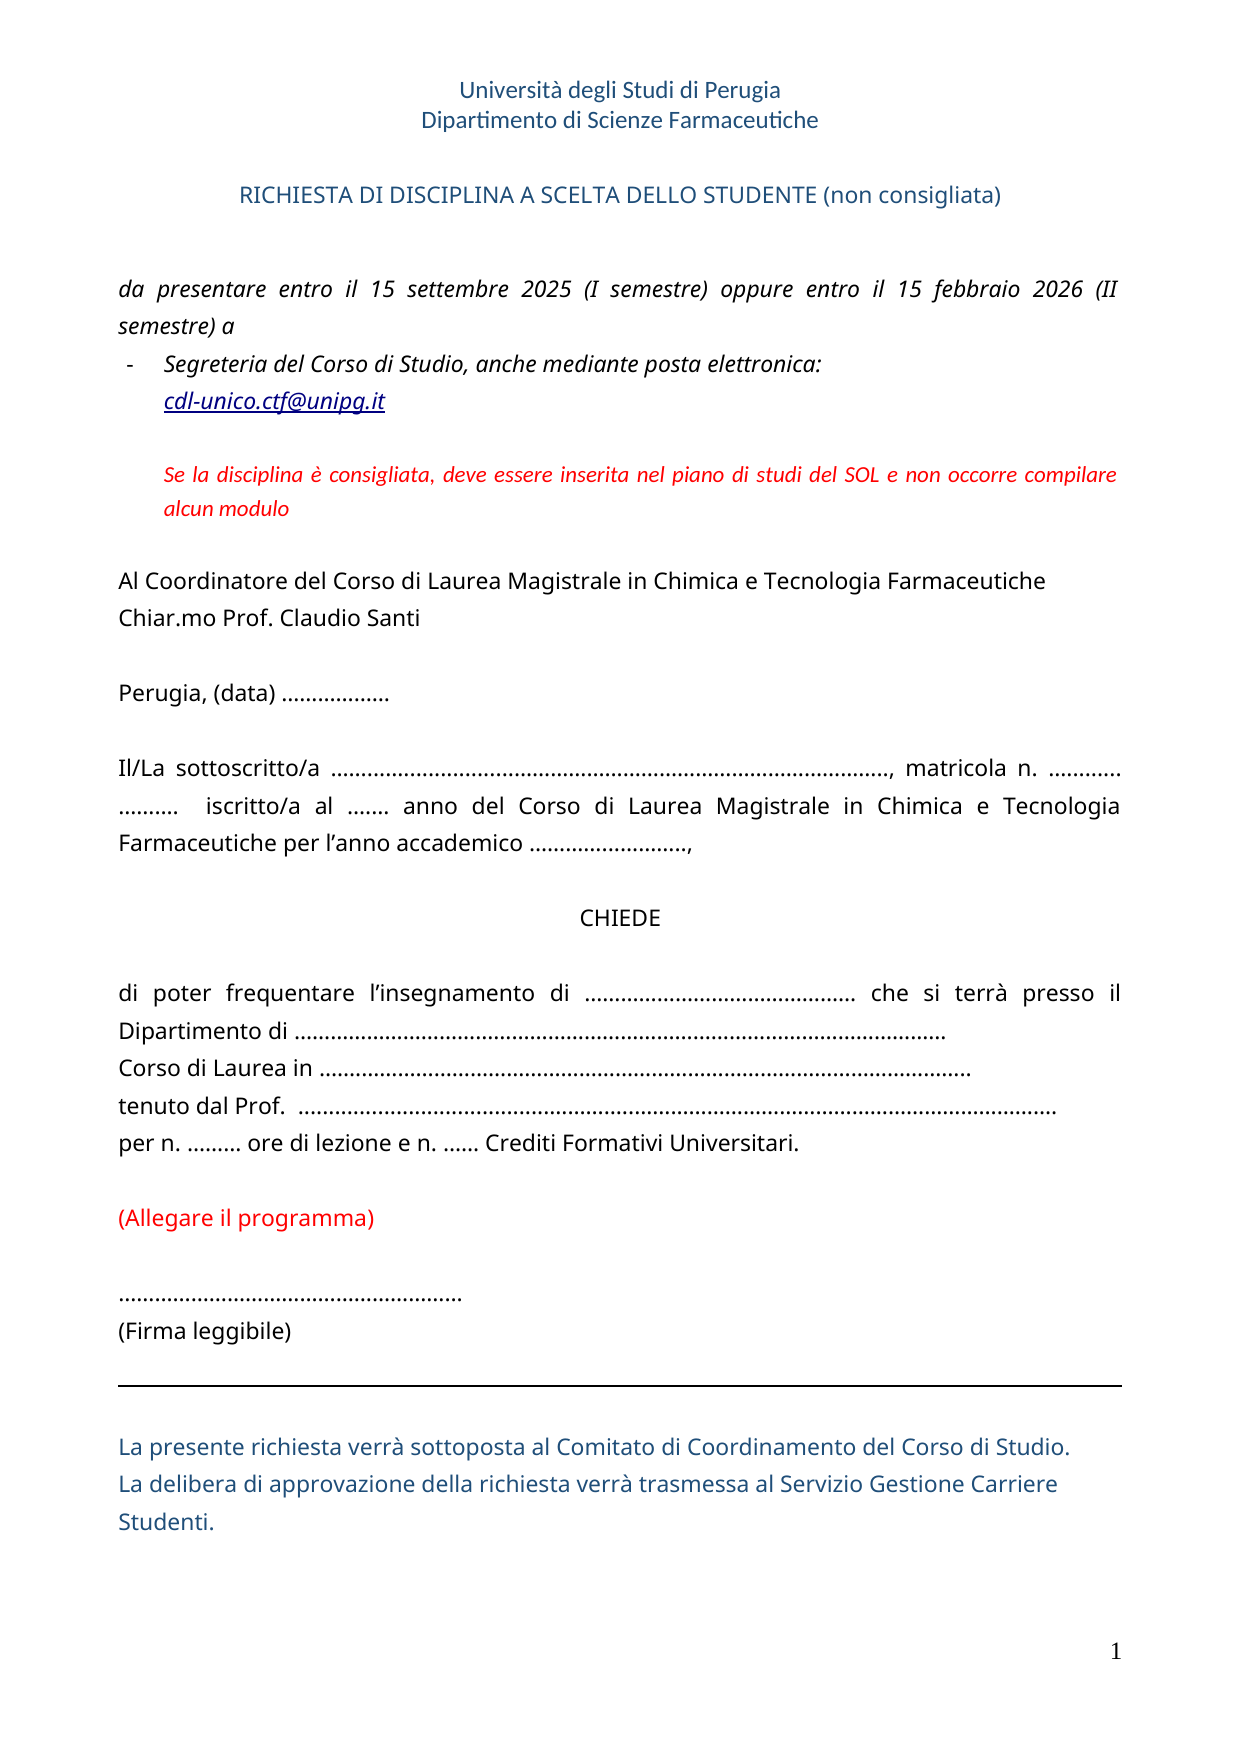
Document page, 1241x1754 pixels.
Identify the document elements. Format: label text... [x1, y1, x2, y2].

text Perugia, (data) ……………… [118, 677, 1122, 708]
text Se la disciplina è consigliata, deve essere inserita nel piano di studi del SOL e non occorre compilare alcun modulo [163, 460, 1122, 522]
text (Firma leggibile) [118, 1315, 1122, 1346]
list Segreteria del Corso di Studio, anche mediante posta elettronica: [126, 348, 1122, 379]
text Il/La sottoscritto/a ……...…..................…………………………………………………….., matricola n. ….........………. iscritto/a al ….… anno del Corso di Laurea Magistrale in Chimica e Tecnologia Farmaceutiche per l’anno accademico …………...……….., [118, 752, 1122, 858]
text Chiar.mo Prof. Claudio Santi [118, 602, 1122, 633]
text Al Coordinatore del Corso di Laurea Magistrale in Chimica e Tecnologia Farmaceutiche [118, 565, 1122, 596]
text tenuto dal Prof. .........................................…………..……………………………………………………………. [118, 1090, 1122, 1121]
text RICHIESTA DI DISCIPLINA A SCELTA DELLO STUDENTE (non consigliata) [118, 179, 1122, 210]
text Corso di Laurea in .…………………………………………………………………………………………….. [118, 1052, 1122, 1083]
text La presente richiesta verrà sottoposta al Comitato di Coordinamento del Corso di Studio. [118, 1431, 1122, 1462]
text ………………………………………………… [118, 1277, 1122, 1308]
text di poter frequentare l’insegnamento di ……………………………………… che si terrà presso il Dipartimento di ……………………………………………………………………………………………… [118, 977, 1122, 1046]
text La delibera di approvazione della richiesta verrà trasmessa al Servizio Gestione Carriere Studenti. [118, 1468, 1122, 1537]
text CHIEDE [118, 902, 1122, 933]
text cdl-unico.ctf@unipg.it [163, 385, 1122, 416]
text (Allegare il programma) [118, 1202, 1122, 1233]
text per n. ……… ore di lezione e n. …… Crediti Formativi Universitari. [118, 1127, 1122, 1158]
text da presentare entro il 15 settembre 2025 (I semestre) oppure entro il 15 febbraio 2026 (II semestre) a [118, 273, 1122, 341]
